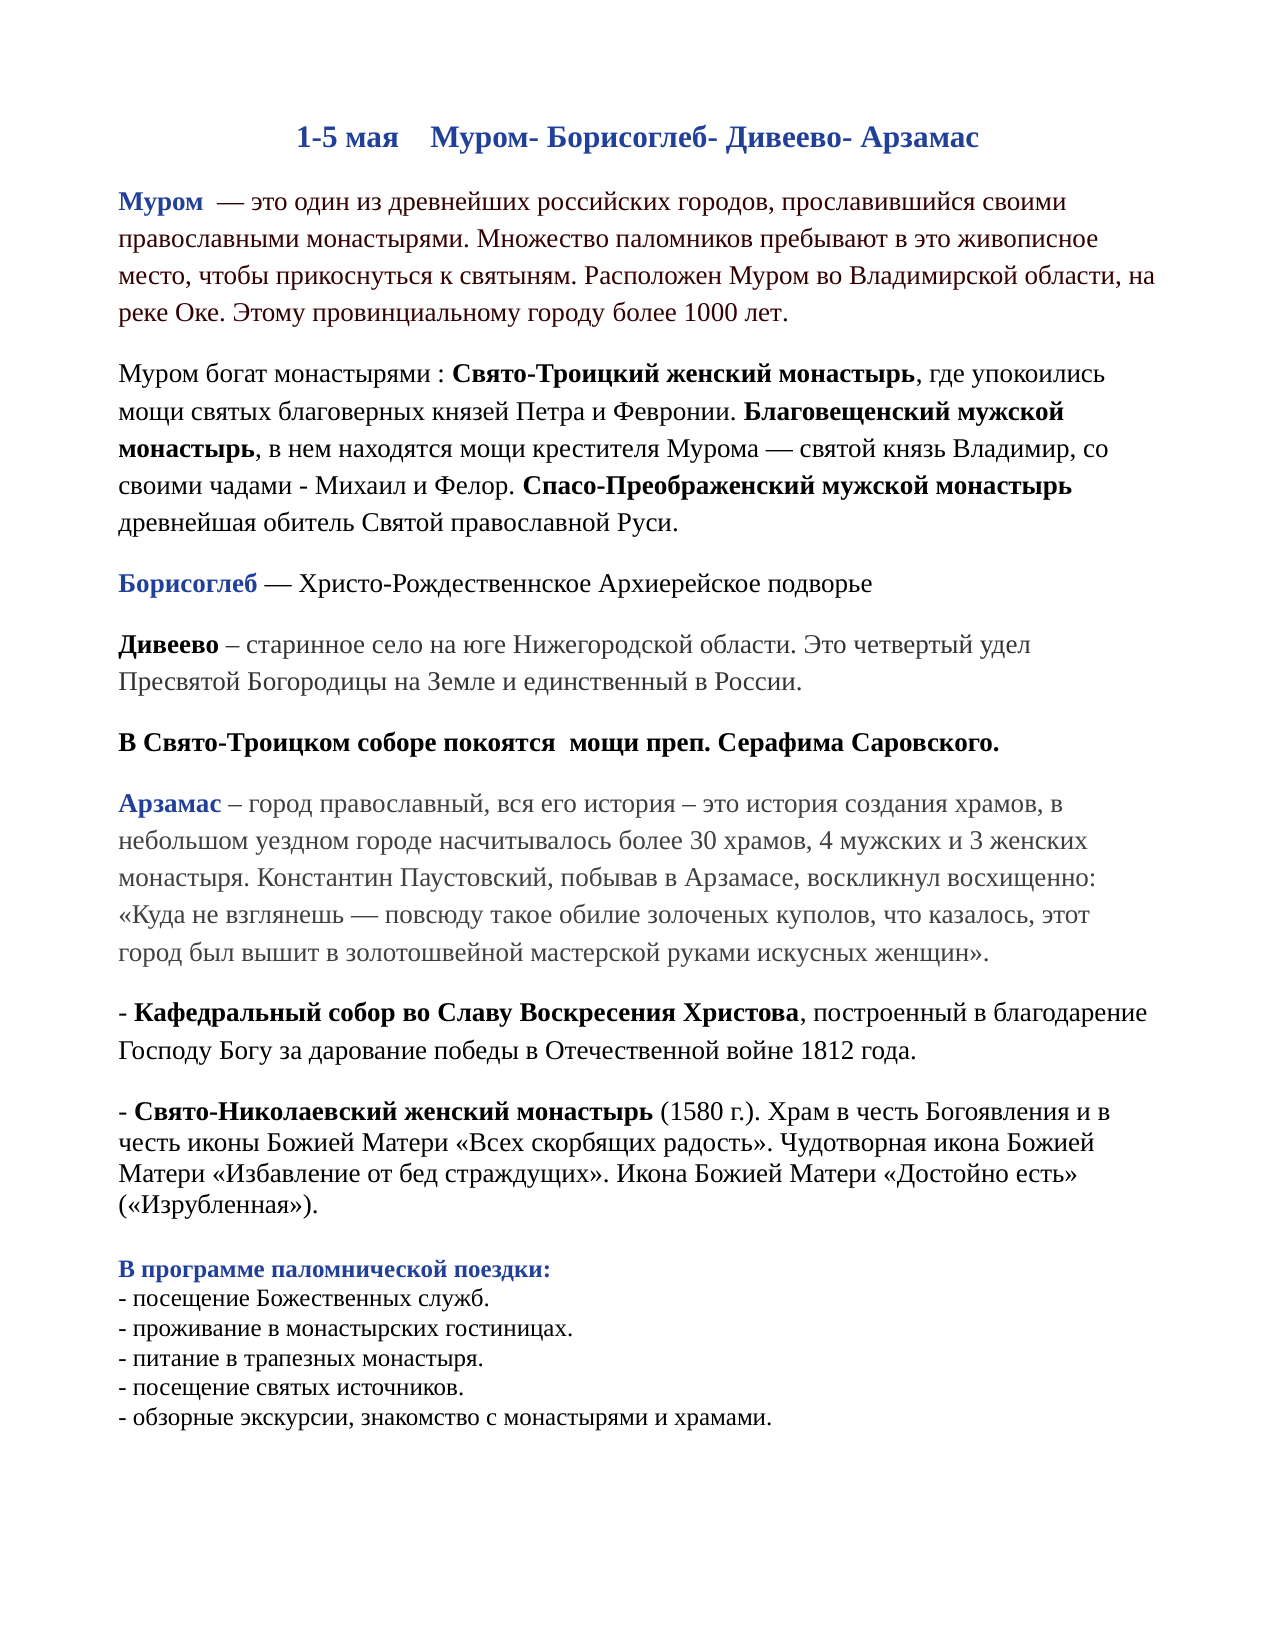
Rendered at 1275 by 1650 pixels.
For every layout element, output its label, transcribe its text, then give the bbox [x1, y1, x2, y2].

list - Свято-Николаевский женский монастырь (1580 г.). Храм в честь Богоявления и в честь иконы Божией Матери «Всех скорбящих радость». Чудотворная икона Божией Матери «Избавление от бед страждущих». Икона Божией Матери «Достойно есть» («Изрубленная»). [118, 1094, 1157, 1219]
text - проживание в монастырских гостиницах. [118, 1312, 1157, 1342]
text Борисоглеб — Христо-Рождественнское Архиерейское подворье [118, 567, 1157, 598]
list 1-5 мая Муром- Борисоглеб- Дивеево- Арзамас [118, 118, 1157, 154]
list В Свято-Троицком соборе покоятся мощи преп. Серафима Саровского. [118, 726, 1157, 757]
text Дивеево – старинное село на юге Нижегородской области. Это четвертый удел Пресвятой Богородицы на Земле и единственный в России. [118, 628, 1157, 696]
list Муром — это один из древнейших российских городов, прославившийся своими православными монастырями. Множество паломников пребывают в это живописное место, чтобы прикоснуться к святыням. Расположен Муром во Владимирской области, на реке Оке. Этому провинциальному городу более 1000 лет. [118, 185, 1157, 328]
list - посещение святых источников. [118, 1371, 1157, 1401]
text Арзамас – город православный, вся его история – это история создания храмов, в небольшом уездном городе насчитывалось более 30 храмов, 4 мужских и 3 женских монастыря. Константин Паустовский, побывав в Арзамасе, воскликнул восхищенно: «Куда не взглянешь — повсюду такое обилие золоченых куполов, что казалось, этот город был вышит в золотошвейной мастерской руками искусных женщин». [118, 787, 1157, 967]
list - обзорные экскурсии, знакомство с монастырями и храмами. [118, 1401, 1157, 1431]
list Муром богат монастырями : Свято-Троицкий женский монастырь, где упокоились мощи святых благоверных князей Петра и Февронии. Благовещенский мужской монастырь, в нем находятся мощи крестителя Мурома — святой князь Владимир, со своими чадами - Михаил и Фелор. Спасо-Преображенский мужской монастырь древнейшая обитель Святой православной Руси. [118, 357, 1157, 538]
text В программе паломнической поездки: [118, 1253, 1157, 1282]
text - посещение Божественных служб. [118, 1282, 1157, 1312]
list - питание в трапезных монастыря. [118, 1342, 1157, 1371]
text - Кафедральный собор во Славу Воскресения Христова, построенный в благодарение Господу Богу за дарование победы в Отечественной войне 1812 года. [118, 997, 1157, 1065]
